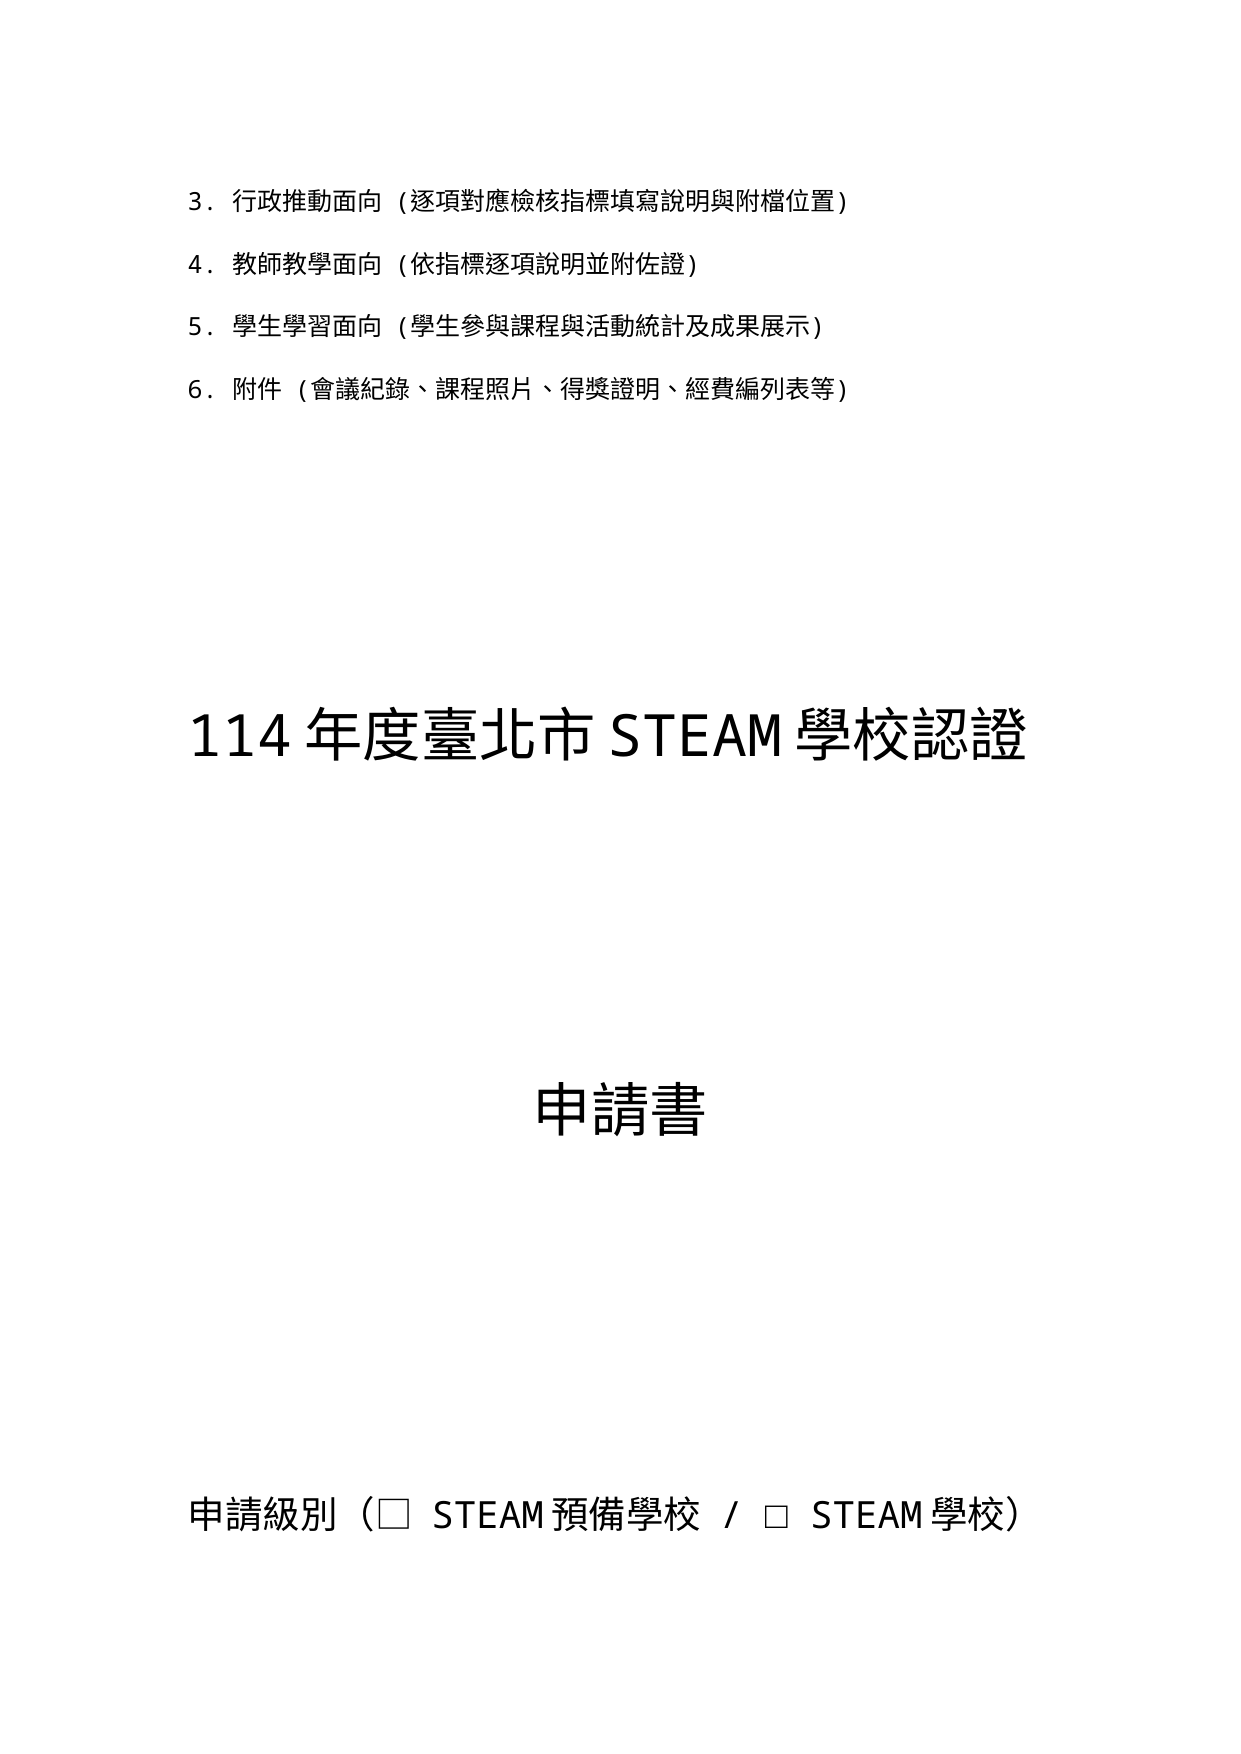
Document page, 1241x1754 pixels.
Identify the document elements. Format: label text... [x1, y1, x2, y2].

text 5. 學生學習面向 (學生參與課程與活動統計及成果展示) [187, 283, 1053, 346]
text 3. 行政推動面向 (逐項對應檢核指標填寫說明與附檔位置) [187, 158, 1053, 221]
text 申請書 [187, 1033, 1053, 1158]
text 4. 教師教學面向 (依指標逐項說明並附佐證) [187, 221, 1053, 283]
text 114年度臺北市STEAM學校認證 [187, 658, 1053, 783]
text 6. 附件 (會議紀錄、課程照片、得獎證明、經費編列表等) [187, 346, 1053, 408]
text 申請級別（□ STEAM預備學校 / □ STEAM學校） [187, 1471, 1053, 1533]
